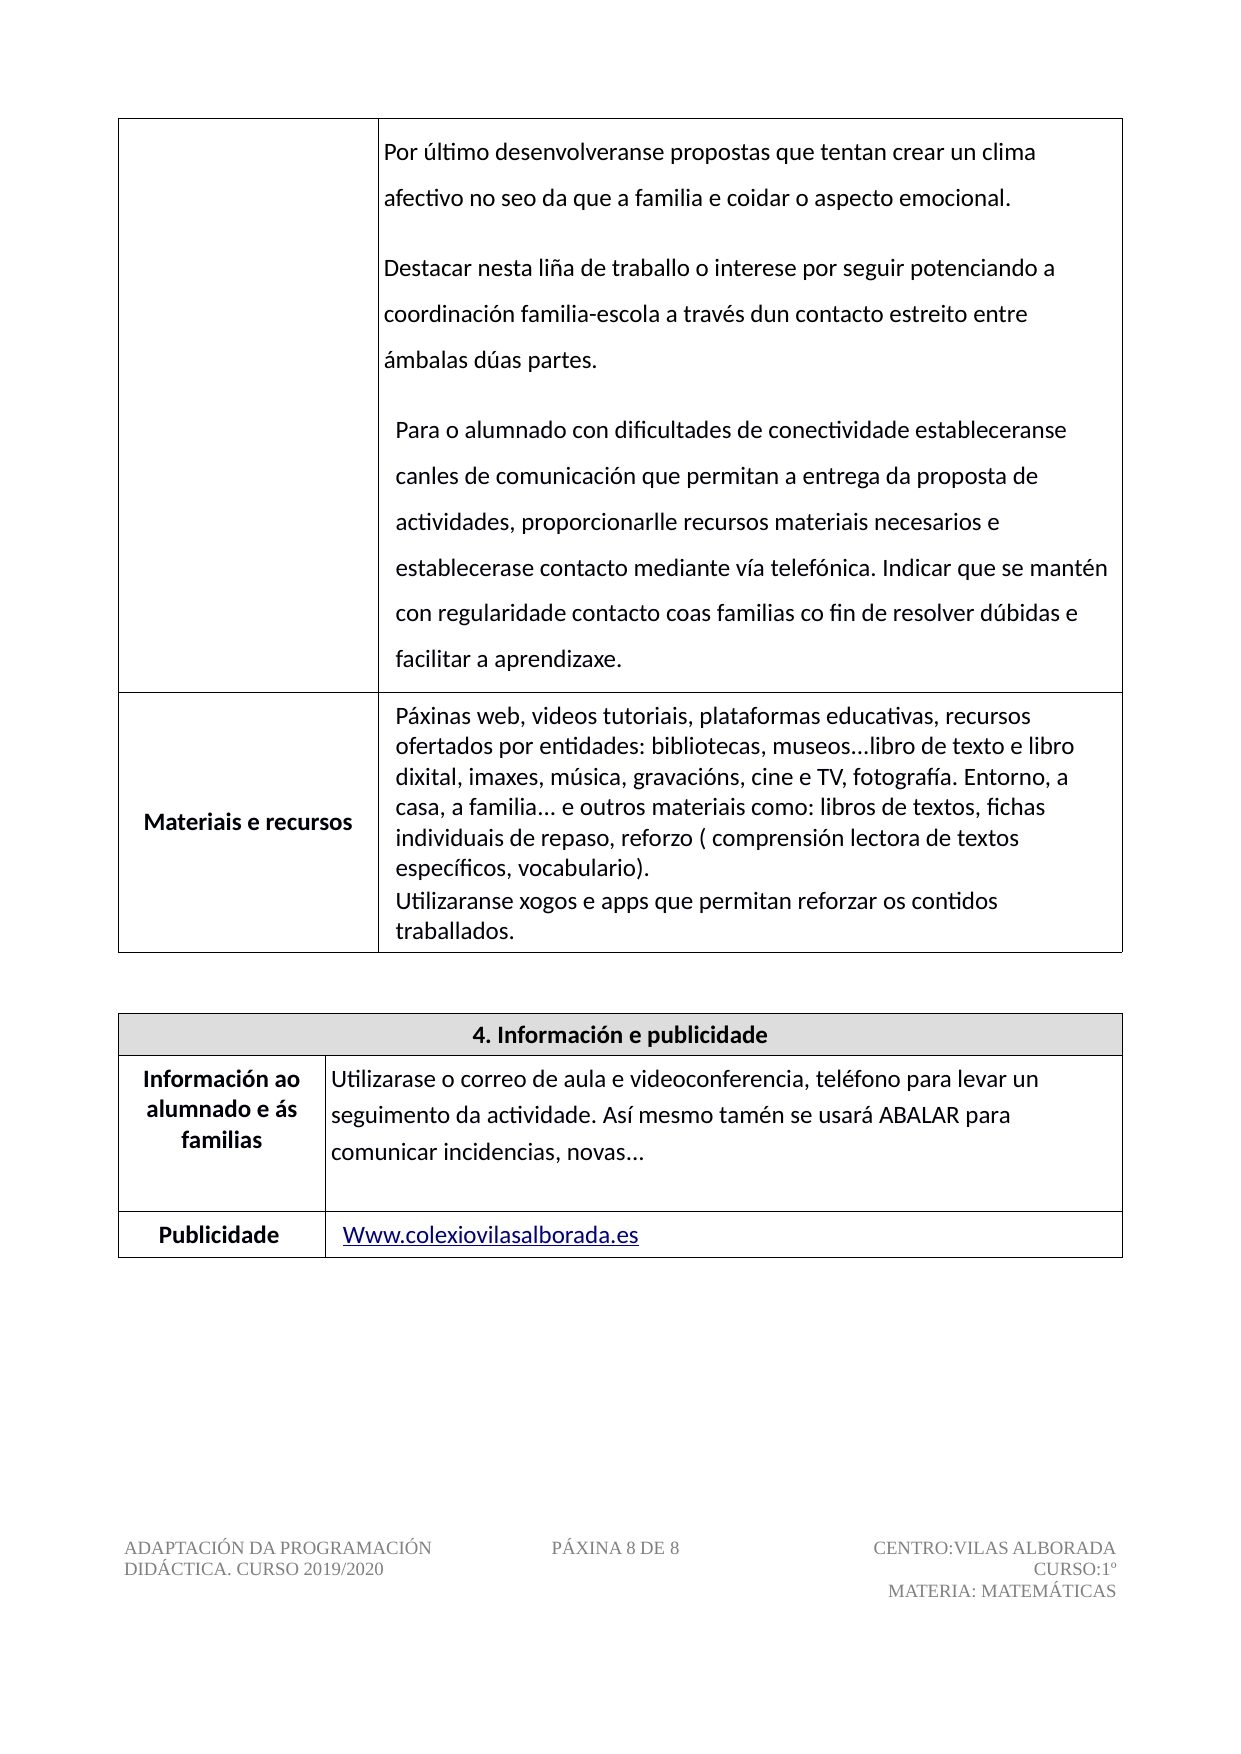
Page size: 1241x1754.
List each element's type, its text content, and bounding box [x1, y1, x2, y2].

table_cell Materiais e recursos [119, 693, 378, 952]
table_cell Www.colexiovilasalborada.es [326, 1212, 1122, 1257]
table_cell [119, 119, 378, 692]
table_cell Por último desenvolveranse propostas que tentan crear un clima afectivo no seo da que a familia e coidar o aspecto emocional. Destacar nesta liña de traballo o interese por seguir potenciando a coordinación familia-escola a través dun contacto estreito entre ámbalas dúas partes. Para o alumnado con dificultades de conectividade estableceranse canles de comunicación que permitan a entrega da proposta de actividades, proporcionarlle recursos materiais necesarios e establecerase contacto mediante vía telefónica. Indicar que se mantén con regularidade contacto coas familias co fin de resolver dúbidas e facilitar a aprendizaxe. [379, 119, 1122, 692]
table_cell Páxinas web, videos tutoriais, plataformas educativas, recursos ofertados por entidades: bibliotecas, museos...libro de texto e libro dixital, imaxes, música, gravacións, cine e TV, fotografía. Entorno, a casa, a familia... e outros materiais como: libros de textos, fichas individuais de repaso, reforzo ( comprensión lectora de textos específicos, vocabulario). Utilizaranse xogos e apps que permitan reforzar os contidos traballados. [379, 693, 1122, 952]
table_cell Utilizarase o correo de aula e videoconferencia, teléfono para levar un seguimento da actividade. Así mesmo tamén se usará ABALAR para comunicar incidencias, novas... [326, 1056, 1122, 1211]
table_header 4. Información e publicidade [119, 1014, 1122, 1055]
table_cell Publicidade [119, 1212, 325, 1257]
table_cell Información ao alumnado e ás familias [119, 1056, 325, 1211]
